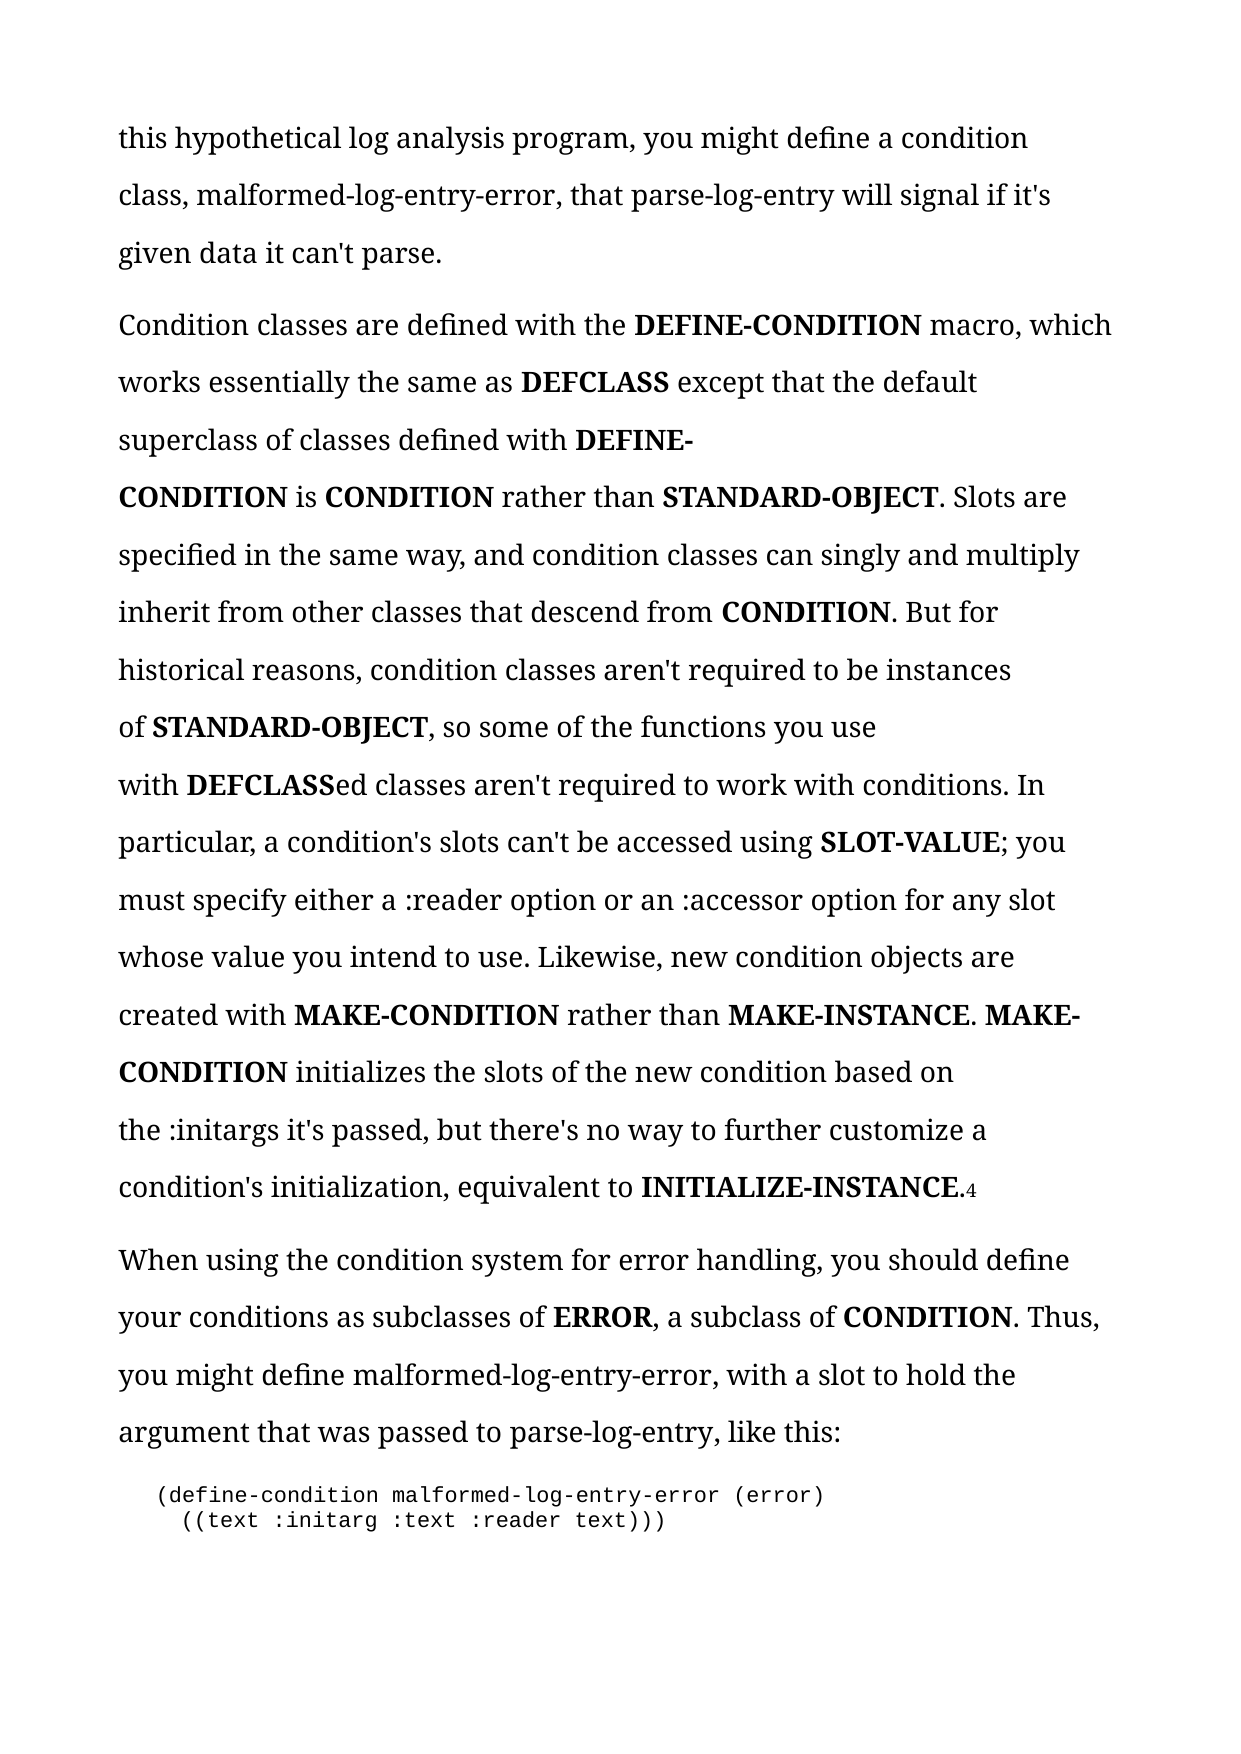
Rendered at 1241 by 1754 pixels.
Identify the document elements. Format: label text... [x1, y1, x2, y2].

text this hypothetical log analysis program, you might define a condition class, malformed-log-entry-error, that parse-log-entry will signal if it's given data it can't parse. [118, 118, 1122, 271]
text Condition classes are defined with the DEFINE-CONDITION macro, which works essentially the same as DEFCLASS except that the default superclass of classes defined with DEFINE-CONDITION is CONDITION rather than STANDARD-OBJECT. Slots are specified in the same way, and condition classes can singly and multiply inherit from other classes that descend from CONDITION. But for historical reasons, condition classes aren't required to be instances of STANDARD-OBJECT, so some of the functions you use with DEFCLASSed classes aren't required to work with conditions. In particular, a condition's slots can't be accessed using SLOT-VALUE; you must specify either a :reader option or an :accessor option for any slot whose value you intend to use. Likewise, new condition objects are created with MAKE-CONDITION rather than MAKE-INSTANCE. MAKE-CONDITION initializes the slots of the new condition based on the :initargs it's passed, but there's no way to further customize a condition's initialization, equivalent to INITIALIZE-INSTANCE.4 [118, 305, 1122, 1206]
text ((text :initarg :text :reader text))) [156, 1509, 1122, 1534]
text (define-condition malformed-log-entry-error (error) [156, 1484, 1122, 1509]
text When using the condition system for error handling, you should define your conditions as subclasses of ERROR, a subclass of CONDITION. Thus, you might define malformed-log-entry-error, with a slot to hold the argument that was passed to parse-log-entry, like this: [118, 1240, 1122, 1451]
